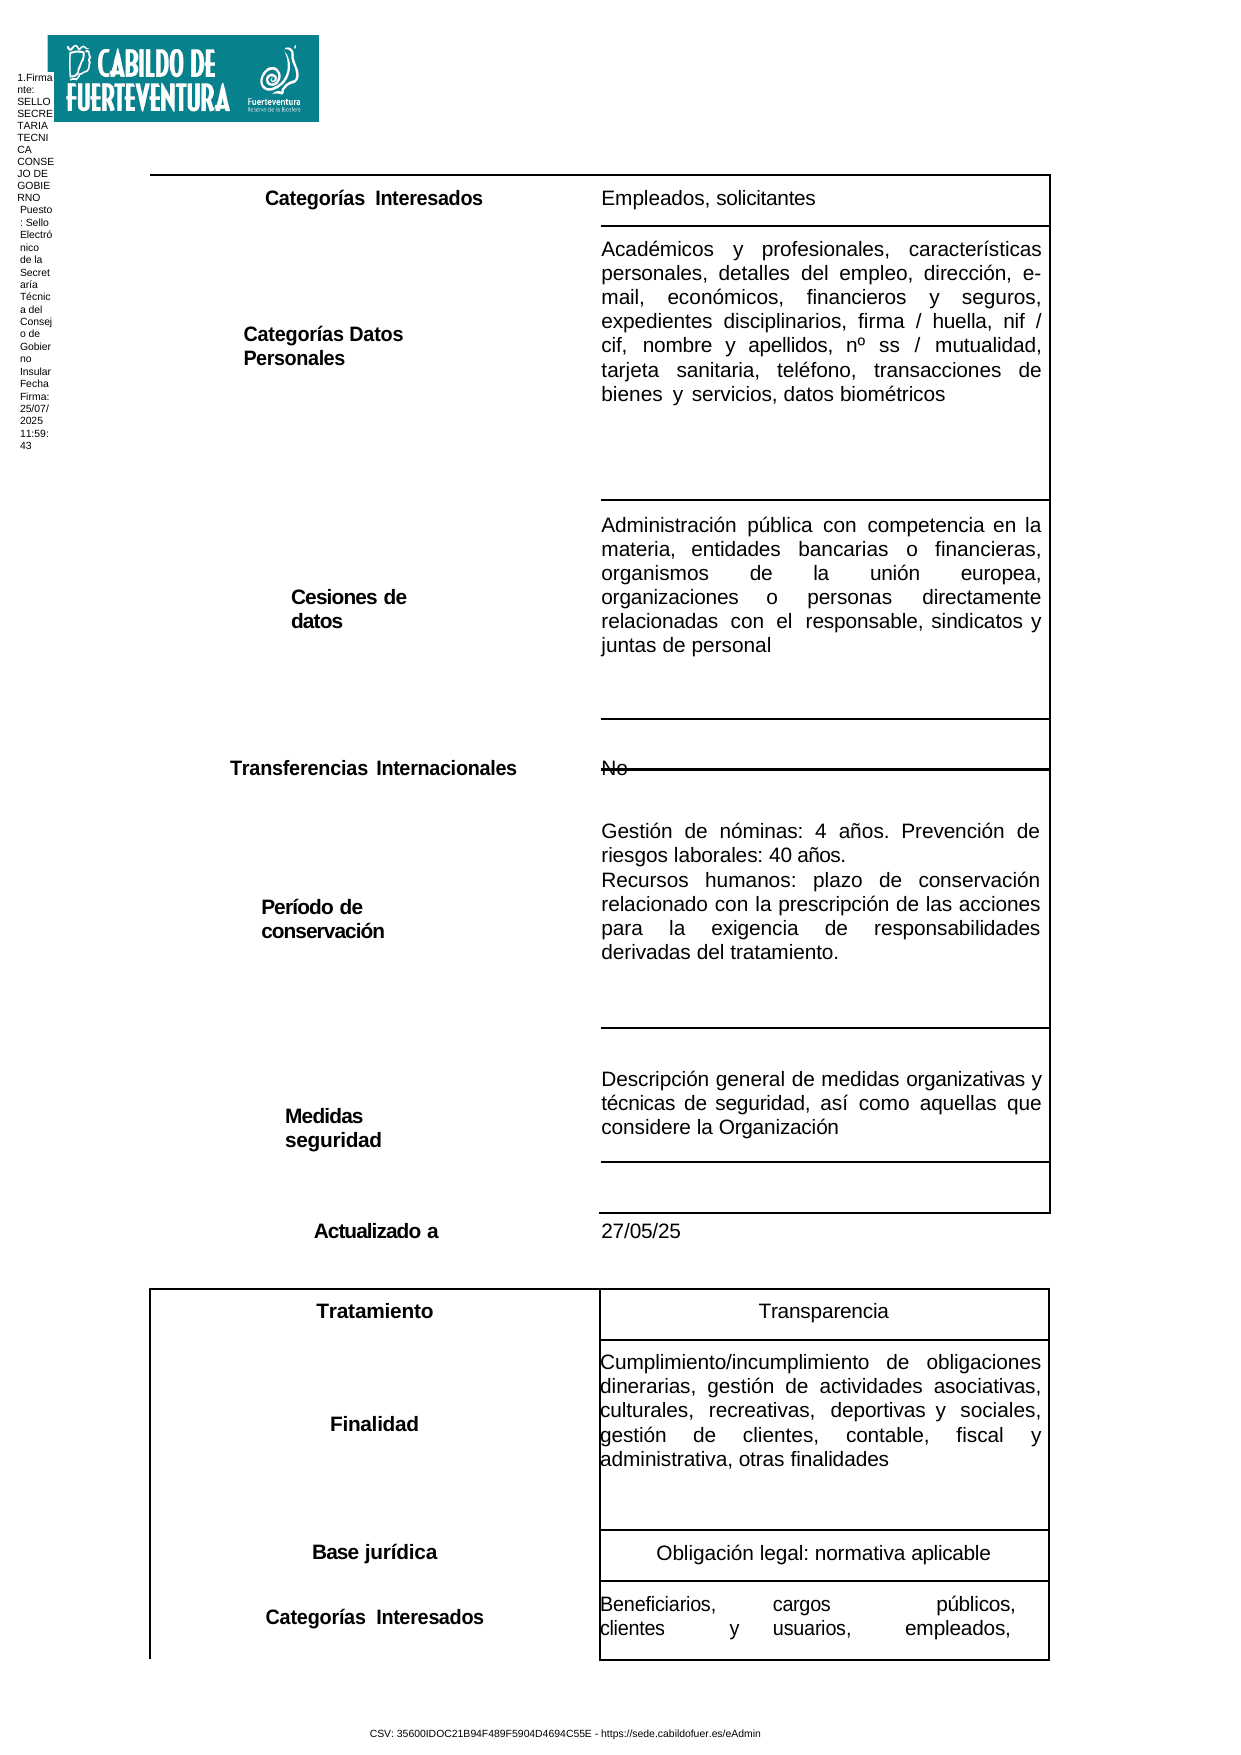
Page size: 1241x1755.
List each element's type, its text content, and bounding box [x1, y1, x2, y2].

subtitle Medidas seguridad [285, 1104, 465, 1152]
text Recursos humanos: plazo de conservación relacionado con la prescripción de las acciones para la exigencia de responsabilidades derivadas del tratamiento. [601, 867, 1040, 964]
table_header Transparencia [601, 1290, 1048, 1339]
subtitle Transferencias Internacionales No [230, 756, 1049, 780]
subtitle Cesiones de datos [291, 584, 461, 632]
text Actualizado a 27/05/25 [313, 1219, 1241, 1243]
text Período de conservación [261, 895, 491, 943]
table_cell Cumplimiento/incumplimiento de obligaciones dinerarias, gestión de actividades asociativas, culturales, recreativas, deportivas y sociales, gestión de clientes, contable, fiscal y administrativa, otras finalidades [601, 1341, 1048, 1529]
table_cell Obligación legal: normativa aplicable [601, 1531, 1048, 1580]
subtitle [1051, 756, 1241, 780]
text Descripción general de medidas organizativas y técnicas de seguridad, así como aquellas que considere la Organización [601, 1066, 1042, 1139]
text Gestión de nóminas: 4 años. Prevención de riesgos laborales: 40 años. [601, 819, 1040, 867]
subtitle Categorías Datos Personales [243, 322, 508, 370]
text Puesto: Sello Electrónico de la Secretaría Técnica del Consejo de Gobierno Insular Fecha Firma: 25/07/2025 11:59:43 [20, 204, 53, 452]
text 1.Firmante: SELLO SECRETARIA TECNICA CONSEJO DE GOBIERNO [17, 72, 54, 204]
text Categorías Interesados Empleados, solicitantes [265, 186, 1049, 210]
text [1051, 186, 1241, 210]
text Administración pública con competencia en la materia, entidades bancarias o financieras, organismos de la unión europea, organizaciones o personas directamente relacionadas con el responsable, sindicatos y juntas de personal [601, 512, 1041, 657]
text Académicos y profesionales, características personales, detalles del empleo, dirección, e- mail, económicos, financieros y seguros, expedientes disciplinarios, firma / huella, nif / cif, nombre y apellidos, nº ss / mutualidad, tarjeta sanitaria, teléfono, transacciones de bienes y servicios, datos biométricos [601, 237, 1042, 406]
table_header Tratamiento Finalidad Base jurídica Categorías Interesados [151, 1290, 599, 1659]
table_cell Beneficiarios, cargos públicos, clientes y usuarios, empleados, [601, 1582, 1048, 1659]
